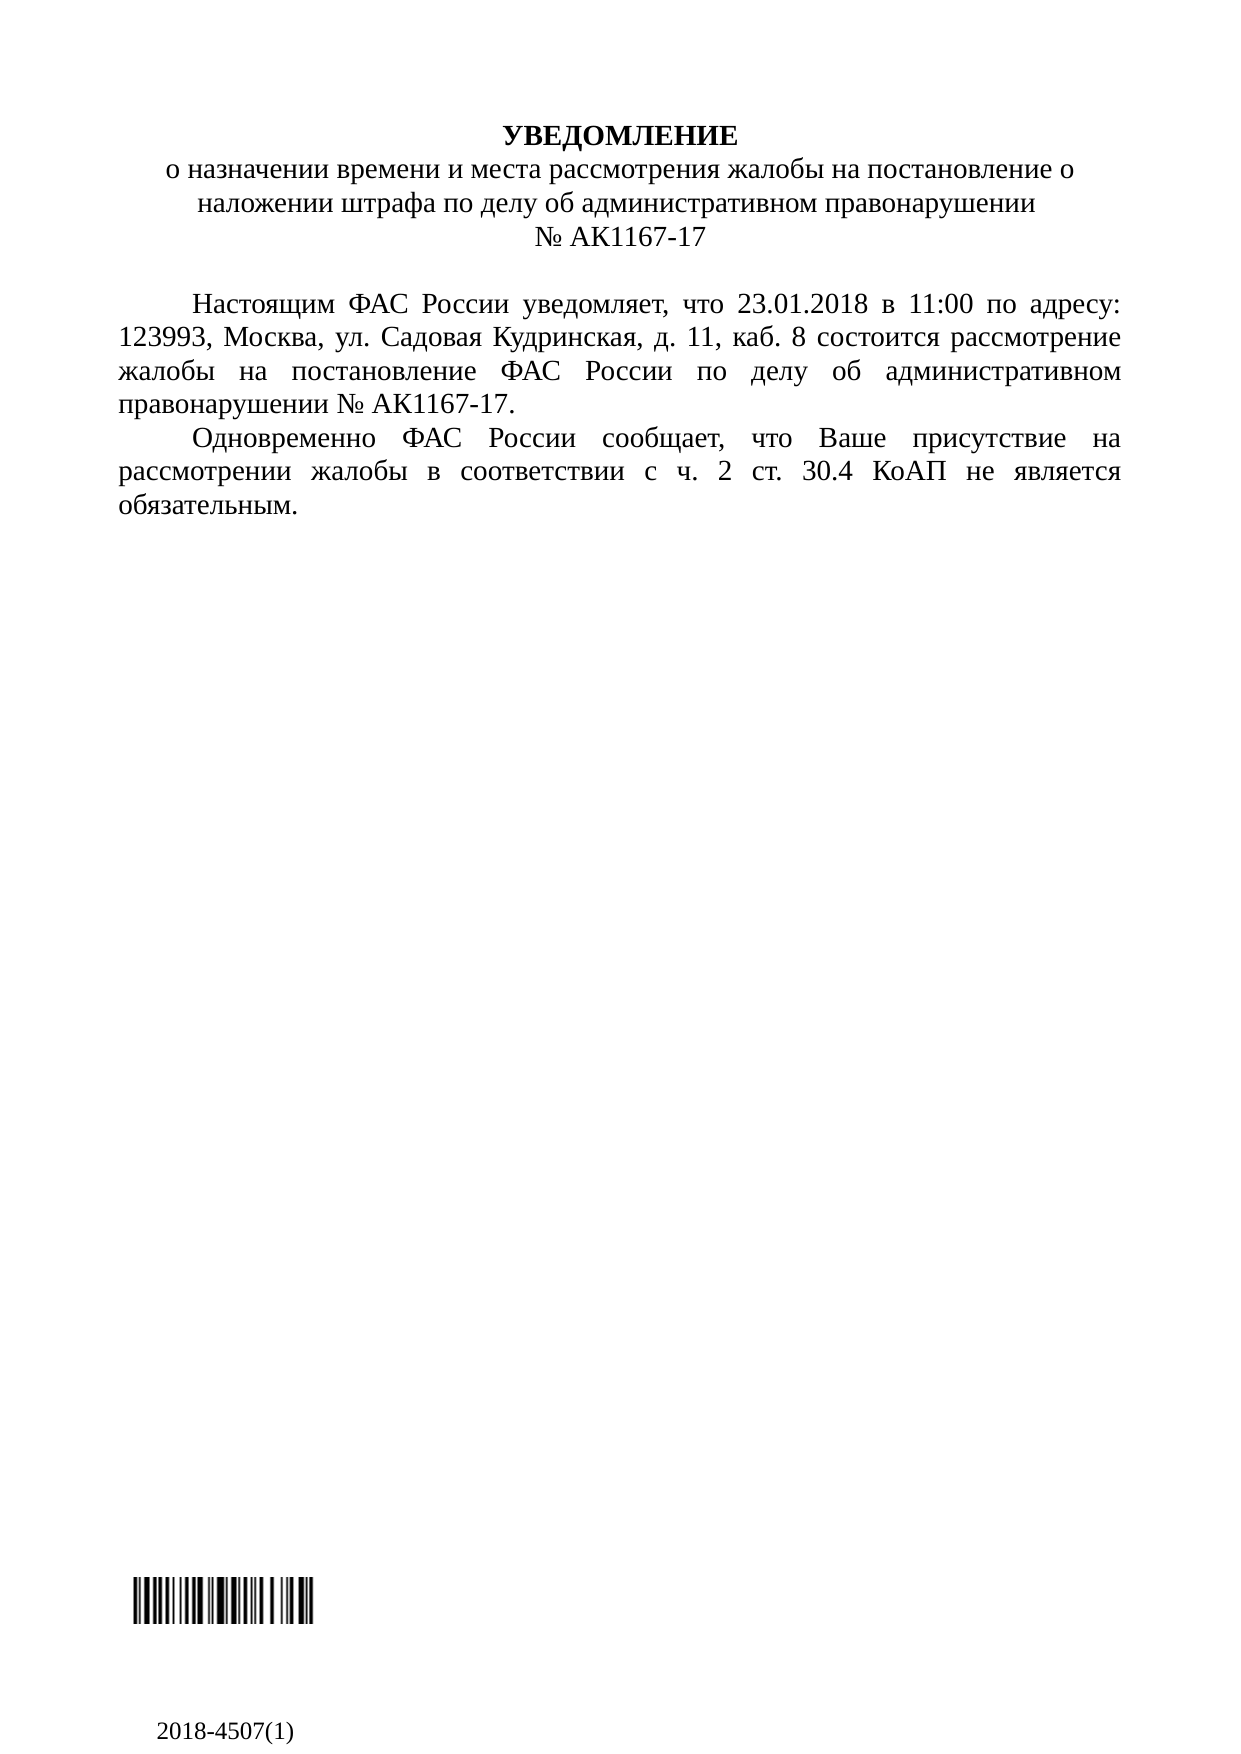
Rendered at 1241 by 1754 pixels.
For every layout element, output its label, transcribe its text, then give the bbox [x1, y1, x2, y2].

text о назначении времени и места рассмотрения жалобы на постановление о наложении штрафа по делу об административном правонарушении [118, 152, 1122, 219]
text Одновременно ФАС России сообщает, что Ваше присутствие на рассмотрении жалобы в соответствии с ч. 2 ст. 30.4 КоАП не является обязательным. [118, 420, 1122, 521]
picture [118, 1577, 331, 1624]
text Настоящим ФАС России уведомляет, что 23.01.2018 в 11:00 по адресу: 123993, Москва, ул. Садовая Кудринская, д. 11, каб. 8 состоится рассмотрение жалобы на постановление ФАС России по делу об административном правонарушении № АК1167-17. [118, 286, 1122, 420]
text № АК1167-17 [118, 219, 1122, 252]
text УВЕДОМЛЕНИЕ [118, 118, 1122, 152]
